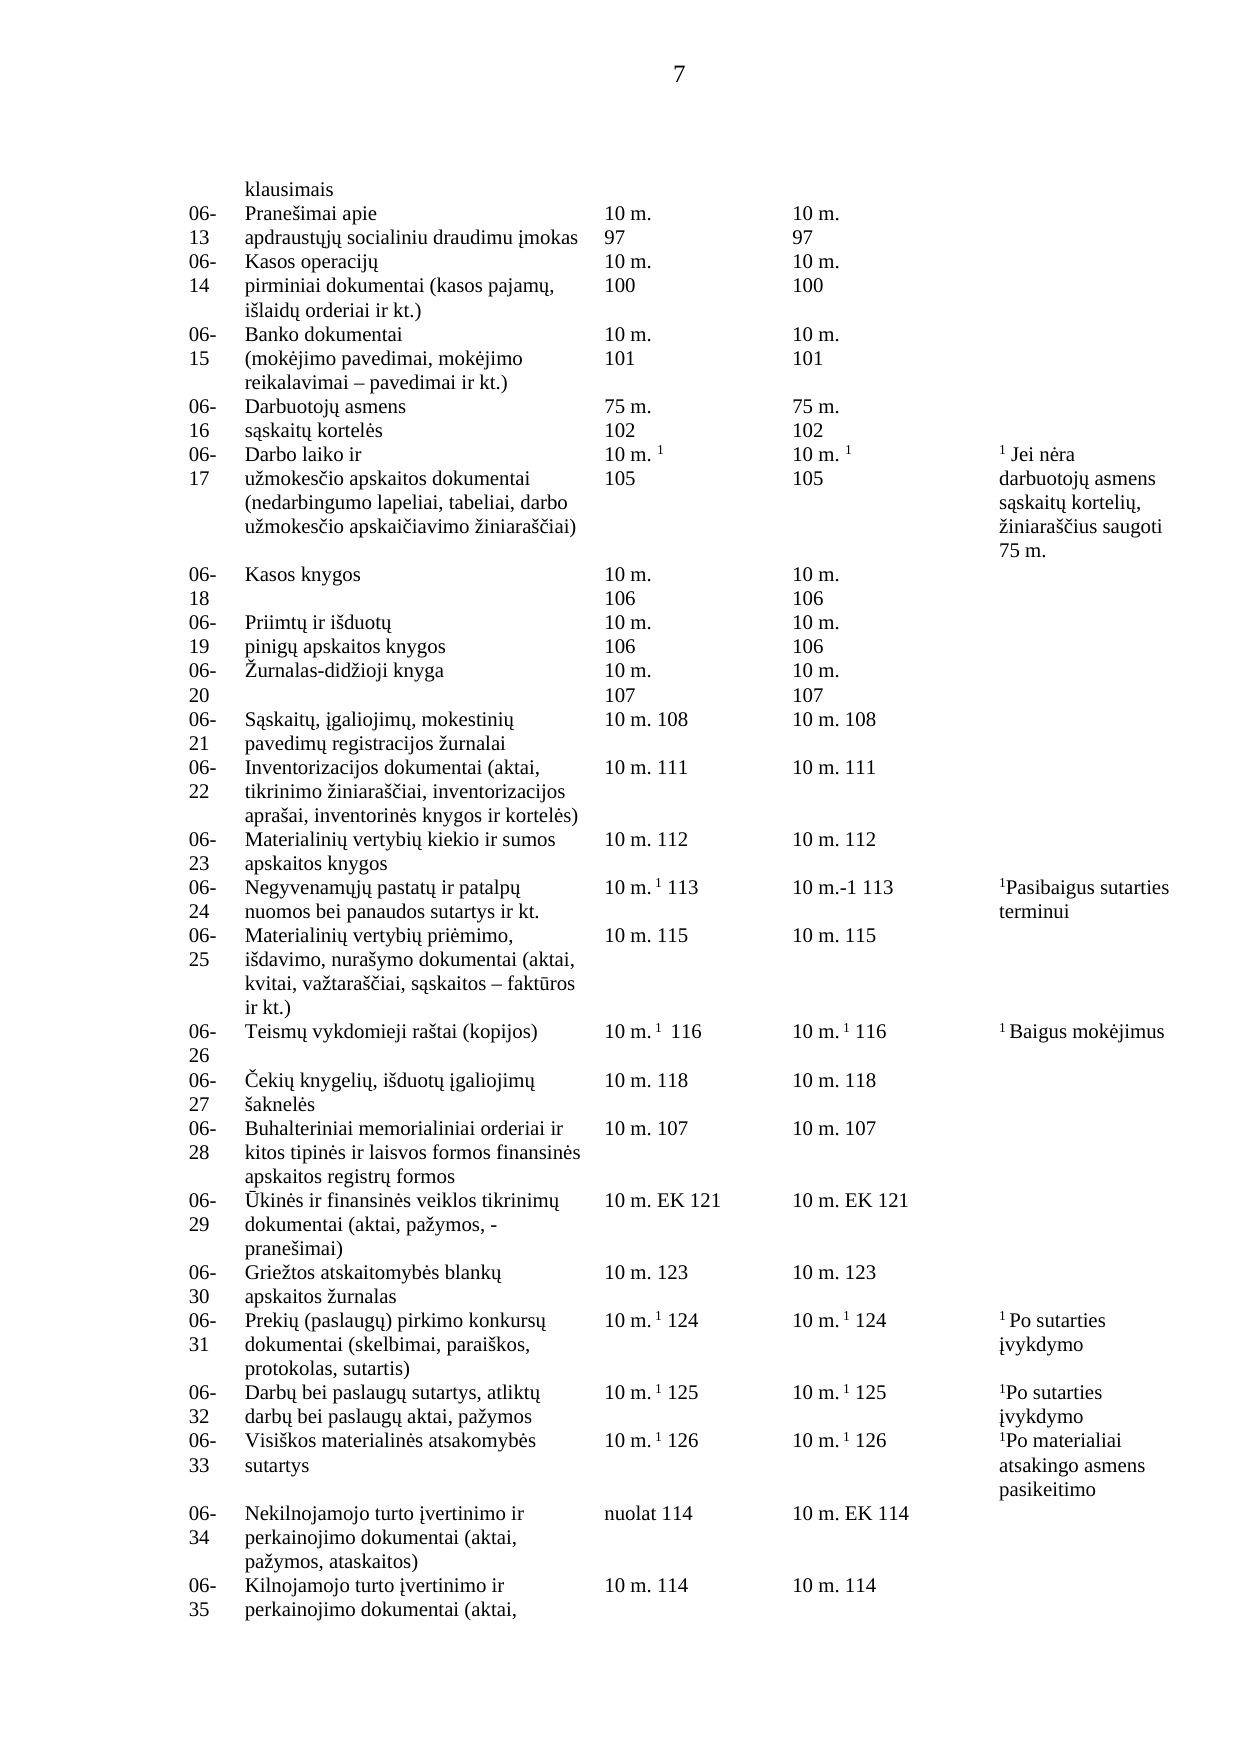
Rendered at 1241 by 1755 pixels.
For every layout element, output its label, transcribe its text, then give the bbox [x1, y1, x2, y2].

table_cell 10 m. 1 [781, 442, 988, 466]
table_cell [988, 249, 1181, 273]
table_cell [593, 177, 781, 201]
table_cell Griežtos atskaitomybės blankų apskaitos žurnalas [233, 1260, 593, 1308]
table_cell 1 Jei nėra [988, 442, 1181, 466]
table_cell 06- [177, 659, 233, 682]
table_cell 06- 21 [177, 707, 233, 755]
table_cell [988, 707, 1181, 755]
table_cell užmokesčio apskaitos dokumentai (nedarbingumo lapeliai, tabeliai, darbo užmokesčio apskaičiavimo žiniaraščiai) [233, 466, 593, 562]
table_cell 101 [593, 346, 781, 394]
table_cell 10 m. 1 125 [593, 1380, 781, 1428]
table_cell [233, 683, 593, 707]
table_cell 06- 33 [177, 1429, 233, 1501]
table_cell 15 [177, 346, 233, 394]
table_cell [988, 274, 1181, 322]
table_cell 105 [781, 466, 988, 562]
table_cell 10 m. EK 121 [593, 1188, 781, 1260]
table_cell 06- 23 [177, 827, 233, 875]
table_cell Priimtų ir išduotų [233, 610, 593, 634]
table_cell 06- [177, 322, 233, 346]
table_cell 06- [177, 610, 233, 634]
table_cell 10 m. 1 124 [781, 1308, 988, 1380]
table_cell 10 m. 1 124 [593, 1308, 781, 1380]
table_cell 10 m. 107 [781, 1116, 988, 1188]
table_cell [988, 827, 1181, 875]
table_cell Nekilnojamojo turto įvertinimo ir perkainojimo dokumentai (aktai, pažymos, ataskaitos) [233, 1501, 593, 1573]
table_cell 10 m. [781, 322, 988, 346]
table_cell 1 Baigus mokėjimus [988, 1019, 1181, 1067]
table_cell 10 m. 1 [593, 442, 781, 466]
table_cell 06- 28 [177, 1116, 233, 1188]
table_cell 10 m. [781, 562, 988, 586]
table_cell 10 m. 108 [593, 707, 781, 755]
table_cell 10 m. [593, 249, 781, 273]
table_cell 10 m. 118 [593, 1068, 781, 1116]
table_cell 10 m. [593, 610, 781, 634]
table_cell 06- 31 [177, 1308, 233, 1380]
table_cell 06- [177, 394, 233, 418]
table_cell nuolat 114 [593, 1501, 781, 1573]
table_cell 10 m. [781, 610, 988, 634]
table_cell 10 m. 1 125 [781, 1380, 988, 1428]
table_cell Materialinių vertybių priėmimo, išdavimo, nurašymo dokumentai (aktai, kvitai, važtaraščiai, sąskaitos – faktūros ir kt.) [233, 923, 593, 1019]
table_cell 06- [177, 201, 233, 225]
table_cell 06- 26 [177, 1019, 233, 1067]
table_cell pinigų apskaitos knygos [233, 634, 593, 658]
table_cell 10 m. 1 126 [593, 1429, 781, 1501]
table_cell [988, 1573, 1181, 1621]
table_cell [988, 346, 1181, 394]
table_cell [988, 1501, 1181, 1573]
table_cell 1 Po sutarties įvykdymo [988, 1308, 1181, 1380]
table_cell [988, 1116, 1181, 1188]
table_cell 10 m. 112 [781, 827, 988, 875]
table_cell 102 [781, 418, 988, 442]
table_cell Darbų bei paslaugų sutartys, atliktų darbų bei paslaugų aktai, pažymos [233, 1380, 593, 1428]
table_cell Prekių (paslaugų) pirkimo konkursų dokumentai (skelbimai, paraiškos, protokolas, sutartis) [233, 1308, 593, 1380]
table_cell (mokėjimo pavedimai, mokėjimo reikalavimai – pavedimai ir kt.) [233, 346, 593, 394]
table_cell darbuotojų asmens sąskaitų kortelių, žiniaraščius saugoti 75 m. [988, 466, 1181, 562]
table_cell 13 [177, 225, 233, 249]
table_cell 06- [177, 562, 233, 586]
table_cell 1Po materialiai atsakingo asmens pasikeitimo [988, 1429, 1181, 1501]
table_cell 106 [593, 586, 781, 610]
table_cell 100 [593, 274, 781, 322]
table_cell 20 [177, 683, 233, 707]
table_cell 107 [593, 683, 781, 707]
table_cell 10 m. 1 126 [781, 1429, 988, 1501]
table_cell 18 [177, 586, 233, 610]
table_cell 75 m. [593, 394, 781, 418]
table_cell 10 m. 111 [593, 755, 781, 827]
table_cell 06- [177, 442, 233, 466]
table_cell [988, 201, 1181, 225]
table_cell Čekių knygelių, išduotų įgaliojimų šaknelės [233, 1068, 593, 1116]
table_cell 06- 27 [177, 1068, 233, 1116]
table_cell Darbuotojų asmens [233, 394, 593, 418]
table_cell [988, 586, 1181, 610]
table_cell [988, 1068, 1181, 1116]
table_cell 10 m. [781, 249, 988, 273]
table_cell 10 m. [781, 659, 988, 682]
table_cell 102 [593, 418, 781, 442]
table_cell 06- [177, 249, 233, 273]
table_cell 10 m. 118 [781, 1068, 988, 1116]
table_cell apdraustųjų socialiniu draudimu įmokas [233, 225, 593, 249]
table_cell klausimais [233, 177, 593, 201]
table_cell Banko dokumentai [233, 322, 593, 346]
table_cell 106 [781, 634, 988, 658]
table_cell [988, 322, 1181, 346]
table_cell 75 m. [781, 394, 988, 418]
table_cell 10 m. 108 [781, 707, 988, 755]
table_cell 10 m. 115 [593, 923, 781, 1019]
table_cell 06- 34 [177, 1501, 233, 1573]
table_cell 10 m. 114 [781, 1573, 988, 1621]
table_cell 06- 29 [177, 1188, 233, 1260]
table_cell [988, 923, 1181, 1019]
table_cell 101 [781, 346, 988, 394]
table_cell [988, 177, 1181, 201]
table_cell [988, 418, 1181, 442]
table_cell [988, 1260, 1181, 1308]
table_cell 10 m. 115 [781, 923, 988, 1019]
table_cell 10 m. [593, 322, 781, 346]
table_cell 16 [177, 418, 233, 442]
table_cell Darbo laiko ir [233, 442, 593, 466]
table_cell [988, 1188, 1181, 1260]
table_cell Pranešimai apie [233, 201, 593, 225]
table_cell 10 m. 107 [593, 1116, 781, 1188]
table_cell Sąskaitų, įgaliojimų, mokestinių pavedimų registracijos žurnalai [233, 707, 593, 755]
table_cell 10 m. 1 116 [593, 1019, 781, 1067]
table_cell 10 m.-1 113 [781, 875, 988, 923]
table_cell 06- 32 [177, 1380, 233, 1428]
table_cell 06- 25 [177, 923, 233, 1019]
table_cell 107 [781, 683, 988, 707]
table_cell 10 m. [593, 659, 781, 682]
table_cell 17 [177, 466, 233, 562]
table_cell [988, 634, 1181, 658]
table_cell 1Po sutarties įvykdymo [988, 1380, 1181, 1428]
table_cell [988, 610, 1181, 634]
table_cell 06- 30 [177, 1260, 233, 1308]
table_cell 10 m. 1 116 [781, 1019, 988, 1067]
table_cell Visiškos materialinės atsakomybės sutartys [233, 1429, 593, 1501]
table_cell [781, 177, 988, 201]
table_cell 10 m. [781, 201, 988, 225]
table_cell 10 m. [593, 201, 781, 225]
table_cell [233, 586, 593, 610]
table_cell Ūkinės ir finansinės veiklos tikrinimų dokumentai (aktai, pažymos, -pranešimai) [233, 1188, 593, 1260]
table_cell [988, 659, 1181, 682]
table_cell 97 [781, 225, 988, 249]
table_cell 10 m. 111 [781, 755, 988, 827]
table_cell 10 m. 112 [593, 827, 781, 875]
table_cell 100 [781, 274, 988, 322]
table_cell Kasos operacijų [233, 249, 593, 273]
table_cell [988, 225, 1181, 249]
table_cell 14 [177, 274, 233, 322]
table_cell 10 m. 123 [781, 1260, 988, 1308]
table_cell Materialinių vertybių kiekio ir sumos apskaitos knygos [233, 827, 593, 875]
table_cell [988, 755, 1181, 827]
table_cell Žurnalas-didžioji knyga [233, 659, 593, 682]
table_cell 10 m. 114 [593, 1573, 781, 1621]
table_cell [988, 562, 1181, 586]
table_cell 06- 22 [177, 755, 233, 827]
table_cell 106 [593, 634, 781, 658]
table_cell [988, 394, 1181, 418]
table_cell Negyvenamųjų pastatų ir patalpų nuomos bei panaudos sutartys ir kt. [233, 875, 593, 923]
table_cell [988, 683, 1181, 707]
table_cell 10 m. EK 114 [781, 1501, 988, 1573]
table_cell [177, 177, 233, 201]
table_cell 10 m. EK 121 [781, 1188, 988, 1260]
table_cell 10 m. 123 [593, 1260, 781, 1308]
table_cell 105 [593, 466, 781, 562]
table_cell Kilnojamojo turto įvertinimo ir perkainojimo dokumentai (aktai, [233, 1573, 593, 1621]
table_cell 06- 24 [177, 875, 233, 923]
table_cell 10 m. 1 113 [593, 875, 781, 923]
table_cell 97 [593, 225, 781, 249]
table_cell sąskaitų kortelės [233, 418, 593, 442]
table_cell Buhalteriniai memorialiniai orderiai ir kitos tipinės ir laisvos formos finansinės apskaitos registrų formos [233, 1116, 593, 1188]
table_cell 06- 35 [177, 1573, 233, 1621]
table_cell Inventorizacijos dokumentai (aktai, tikrinimo žiniaraščiai, inventorizacijos aprašai, inventorinės knygos ir kortelės) [233, 755, 593, 827]
table_cell 1Pasibaigus sutarties terminui [988, 875, 1181, 923]
table_cell pirminiai dokumentai (kasos pajamų, išlaidų orderiai ir kt.) [233, 274, 593, 322]
table_cell Kasos knygos [233, 562, 593, 586]
table_cell 106 [781, 586, 988, 610]
table_cell 19 [177, 634, 233, 658]
table_cell Teismų vykdomieji raštai (kopijos) [233, 1019, 593, 1067]
table_cell 10 m. [593, 562, 781, 586]
